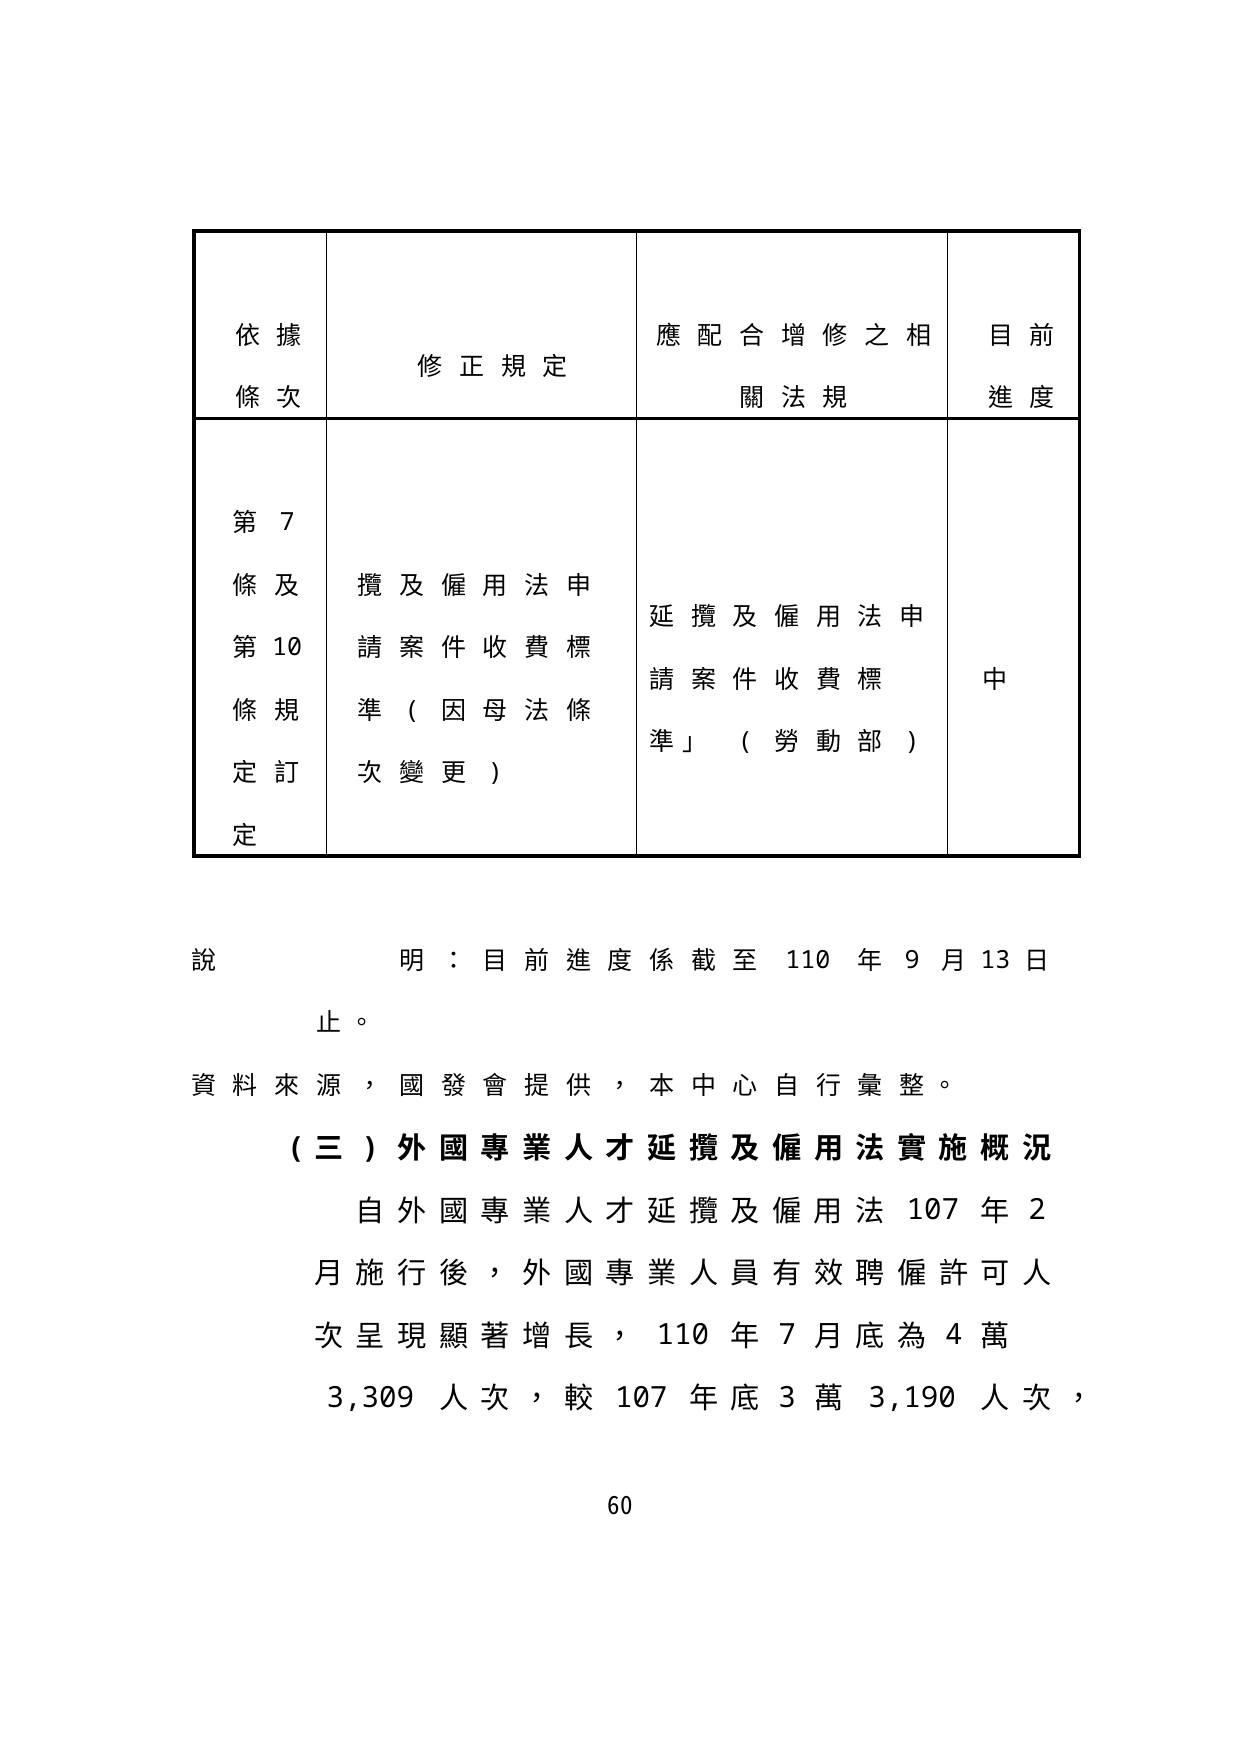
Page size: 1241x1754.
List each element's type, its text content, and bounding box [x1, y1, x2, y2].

table_header 目前進度 [948, 233, 1078, 417]
text 自外國專業人才延攬及僱用法107年2月施行後，外國專業人員有效聘僱許可人次呈現顯著增長，110年7月底為4萬3,309人次，較107年底3萬3,190人次，增加1萬119人次，成長約3成(增幅30.49%)，主要係從事履約工作者增4,722人次較多，其次為從事專門性或技術性工作者增4,586人次(詳表2)。另就業金卡自107年2月8日起至110年7月31日止，已累計核准3,084件。 [271, 1167, 1058, 1417]
table_cell 第7條及第10條規定訂定 [196, 420, 326, 854]
table_header 應配合增修之相關法規 [637, 233, 947, 417]
table_cell 中 [948, 420, 1078, 854]
table_cell 攬及僱用法申請案件收費標準(因母法條次變更) [327, 420, 636, 854]
text 資料來源，國發會提供，本中心自行彙整。 [183, 1042, 1058, 1104]
text 說 明：目前進度係截至110年9月13日止。 [183, 917, 1058, 1042]
text (三)外國專業人才延攬及僱用法實施概況 [242, 1104, 1058, 1167]
table_header 修正規定 [327, 233, 636, 417]
table_header 依據條次 [196, 233, 326, 417]
table_cell 延攬及僱用法申請案件收費標準」(勞動部) [637, 420, 947, 854]
